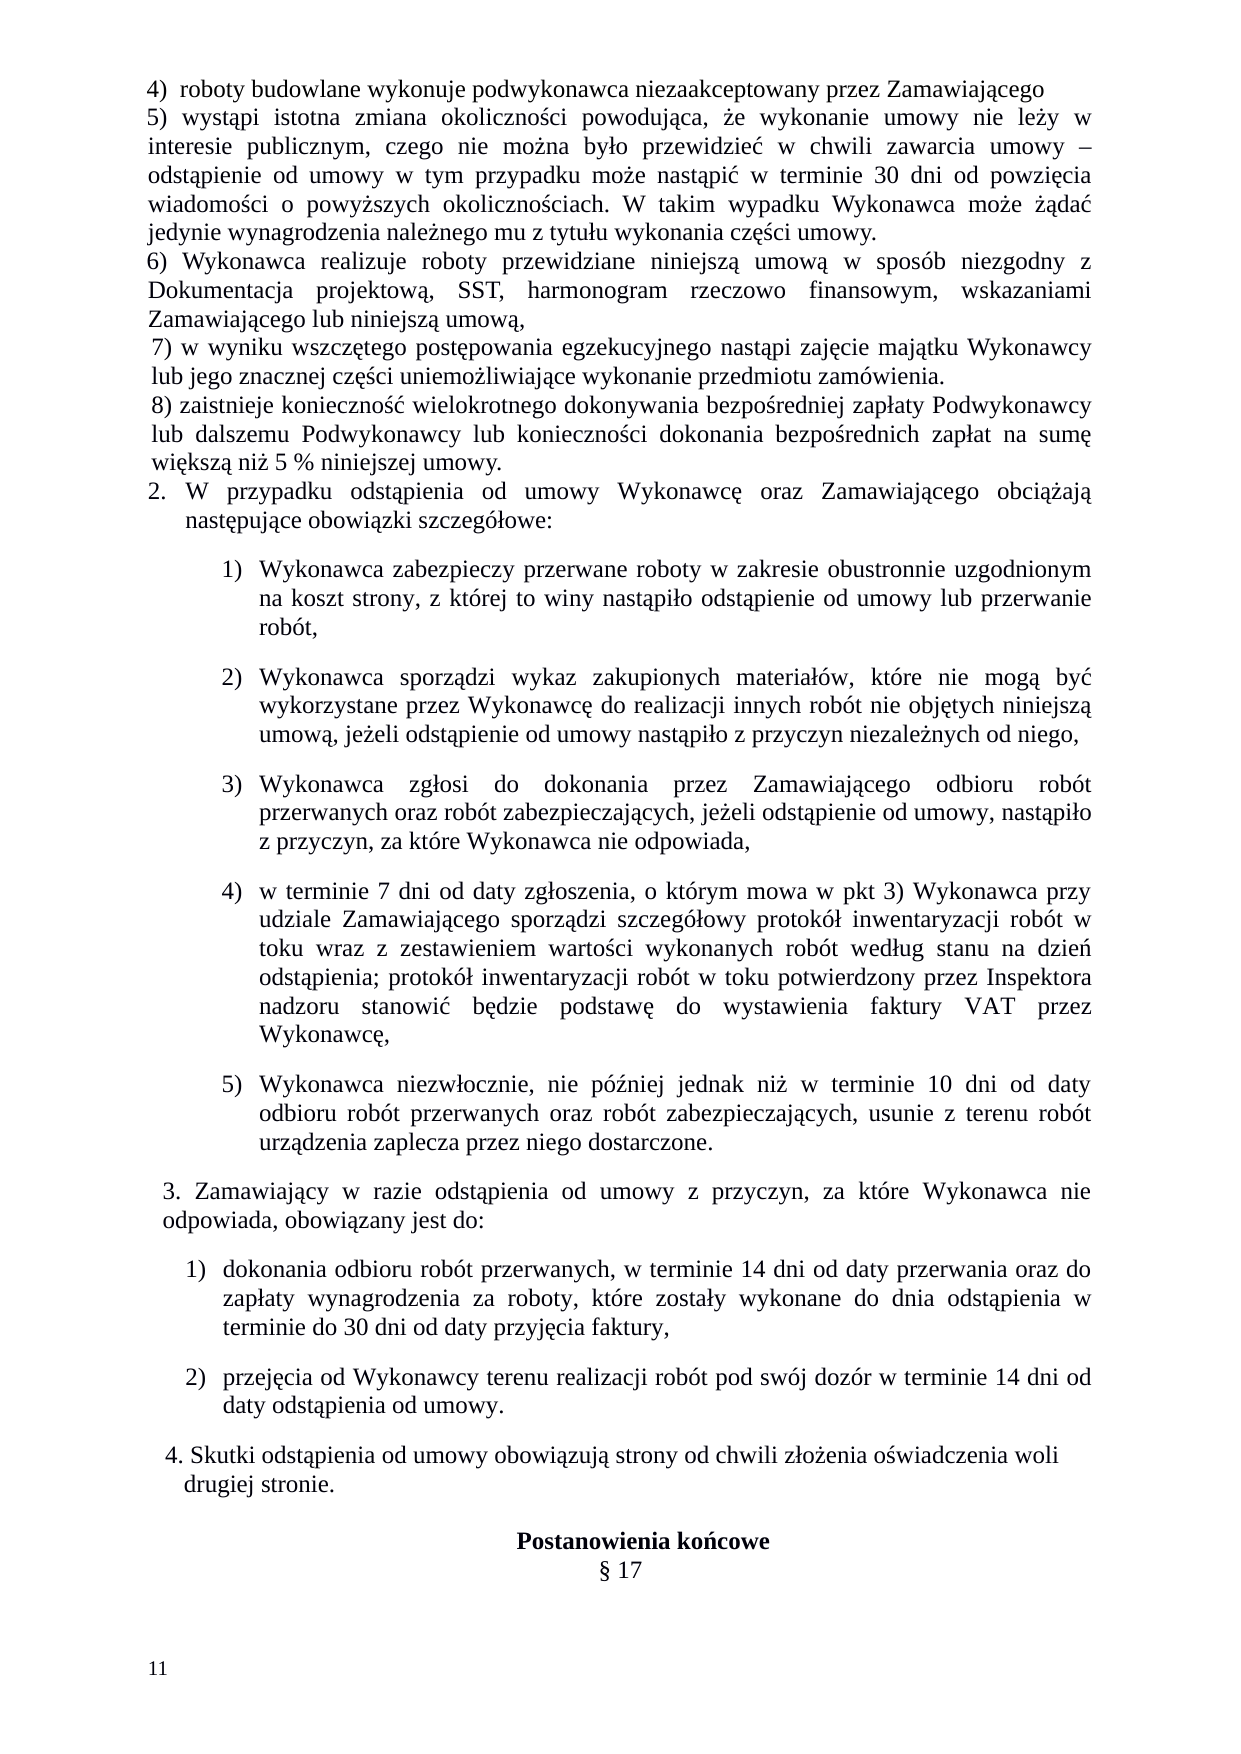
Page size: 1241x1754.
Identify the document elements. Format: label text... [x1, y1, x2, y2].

text 8) zaistnieje konieczność wielokrotnego dokonywania bezpośredniej zapłaty Podwykonawcy lub dalszemu Podwykonawcy lub konieczności dokonania bezpośrednich zapłat na sumę większą niż 5 % niniejszej umowy. [151, 390, 1092, 476]
text 4. Skutki odstąpienia od umowy obowiązują strony od chwili złożenia oświadczenia woli [113, 1440, 1092, 1469]
text Postanowienia końcowe [516, 1526, 1092, 1555]
list W przypadku odstąpienia od umowy Wykonawcę oraz Zamawiającego obciążają następujące obowiązki szczegółowe: [148, 476, 1092, 534]
text 5) wystąpi istotna zmiana okoliczności powodująca, że wykonanie umowy nie leży w interesie publicznym, czego nie można było przewidzieć w chwili zawarcia umowy – odstąpienie od umowy w tym przypadku może nastąpić w terminie 30 dni od powzięcia wiadomości o powyższych okolicznościach. W takim wypadku Wykonawca może żądać jedynie wynagrodzenia należnego mu z tytułu wykonania części umowy. [146, 102, 1092, 246]
text § 17 [148, 1555, 1092, 1584]
list Wykonawca zgłosi do dokonania przez Zamawiającego odbioru robót przerwanych oraz robót zabezpieczających, jeżeli odstąpienie od umowy, nastąpiło z przyczyn, za które Wykonawca nie odpowiada, [221, 769, 1092, 855]
list przejęcia od Wykonawcy terenu realizacji robót pod swój dozór w terminie 14 dni od daty odstąpienia od umowy. [185, 1362, 1092, 1419]
text 3. Zamawiający w razie odstąpienia od umowy z przyczyn, za które Wykonawca nie odpowiada, obowiązany jest do: [107, 1176, 1092, 1234]
text 6) Wykonawca realizuje roboty przewidziane niniejszą umową w sposób niezgodny z Dokumentacja projektową, SST, harmonogram rzeczowo finansowym, wskazaniami Zamawiającego lub niniejszą umową, [146, 246, 1092, 332]
list dokonania odbioru robót przerwanych, w terminie 14 dni od daty przerwania oraz do zapłaty wynagrodzenia za roboty, które zostały wykonane do dnia odstąpienia w terminie do 30 dni od daty przyjęcia faktury, [185, 1254, 1092, 1341]
list Wykonawca zabezpieczy przerwane roboty w zakresie obustronnie uzgodnionym na koszt strony, z której to winy nastąpiło odstąpienie od umowy lub przerwanie robót, [221, 554, 1092, 641]
text 4) roboty budowlane wykonuje podwykonawca niezaakceptowany przez Zamawiającego [146, 74, 1092, 102]
text 7) w wyniku wszczętego postępowania egzekucyjnego nastąpi zajęcie majątku Wykonawcy lub jego znacznej części uniemożliwiające wykonanie przedmiotu zamówienia. [151, 332, 1092, 390]
list Wykonawca sporządzi wykaz zakupionych materiałów, które nie mogą być wykorzystane przez Wykonawcę do realizacji innych robót nie objętych niniejszą umową, jeżeli odstąpienie od umowy nastąpiło z przyczyn niezależnych od niego, [221, 662, 1092, 748]
text drugiej stronie. [113, 1469, 1092, 1497]
list Wykonawca niezwłocznie, nie później jednak niż w terminie 10 dni od daty odbioru robót przerwanych oraz robót zabezpieczających, usunie z terenu robót urządzenia zaplecza przez niego dostarczone. [221, 1069, 1092, 1155]
list w terminie 7 dni od daty zgłoszenia, o którym mowa w pkt 3) Wykonawca przy udziale Zamawiającego sporządzi szczegółowy protokół inwentaryzacji robót w toku wraz z zestawieniem wartości wykonanych robót według stanu na dzień odstąpienia; protokół inwentaryzacji robót w toku potwierdzony przez Inspektora nadzoru stanowić będzie podstawę do wystawienia faktury VAT przez Wykonawcę, [221, 876, 1092, 1048]
